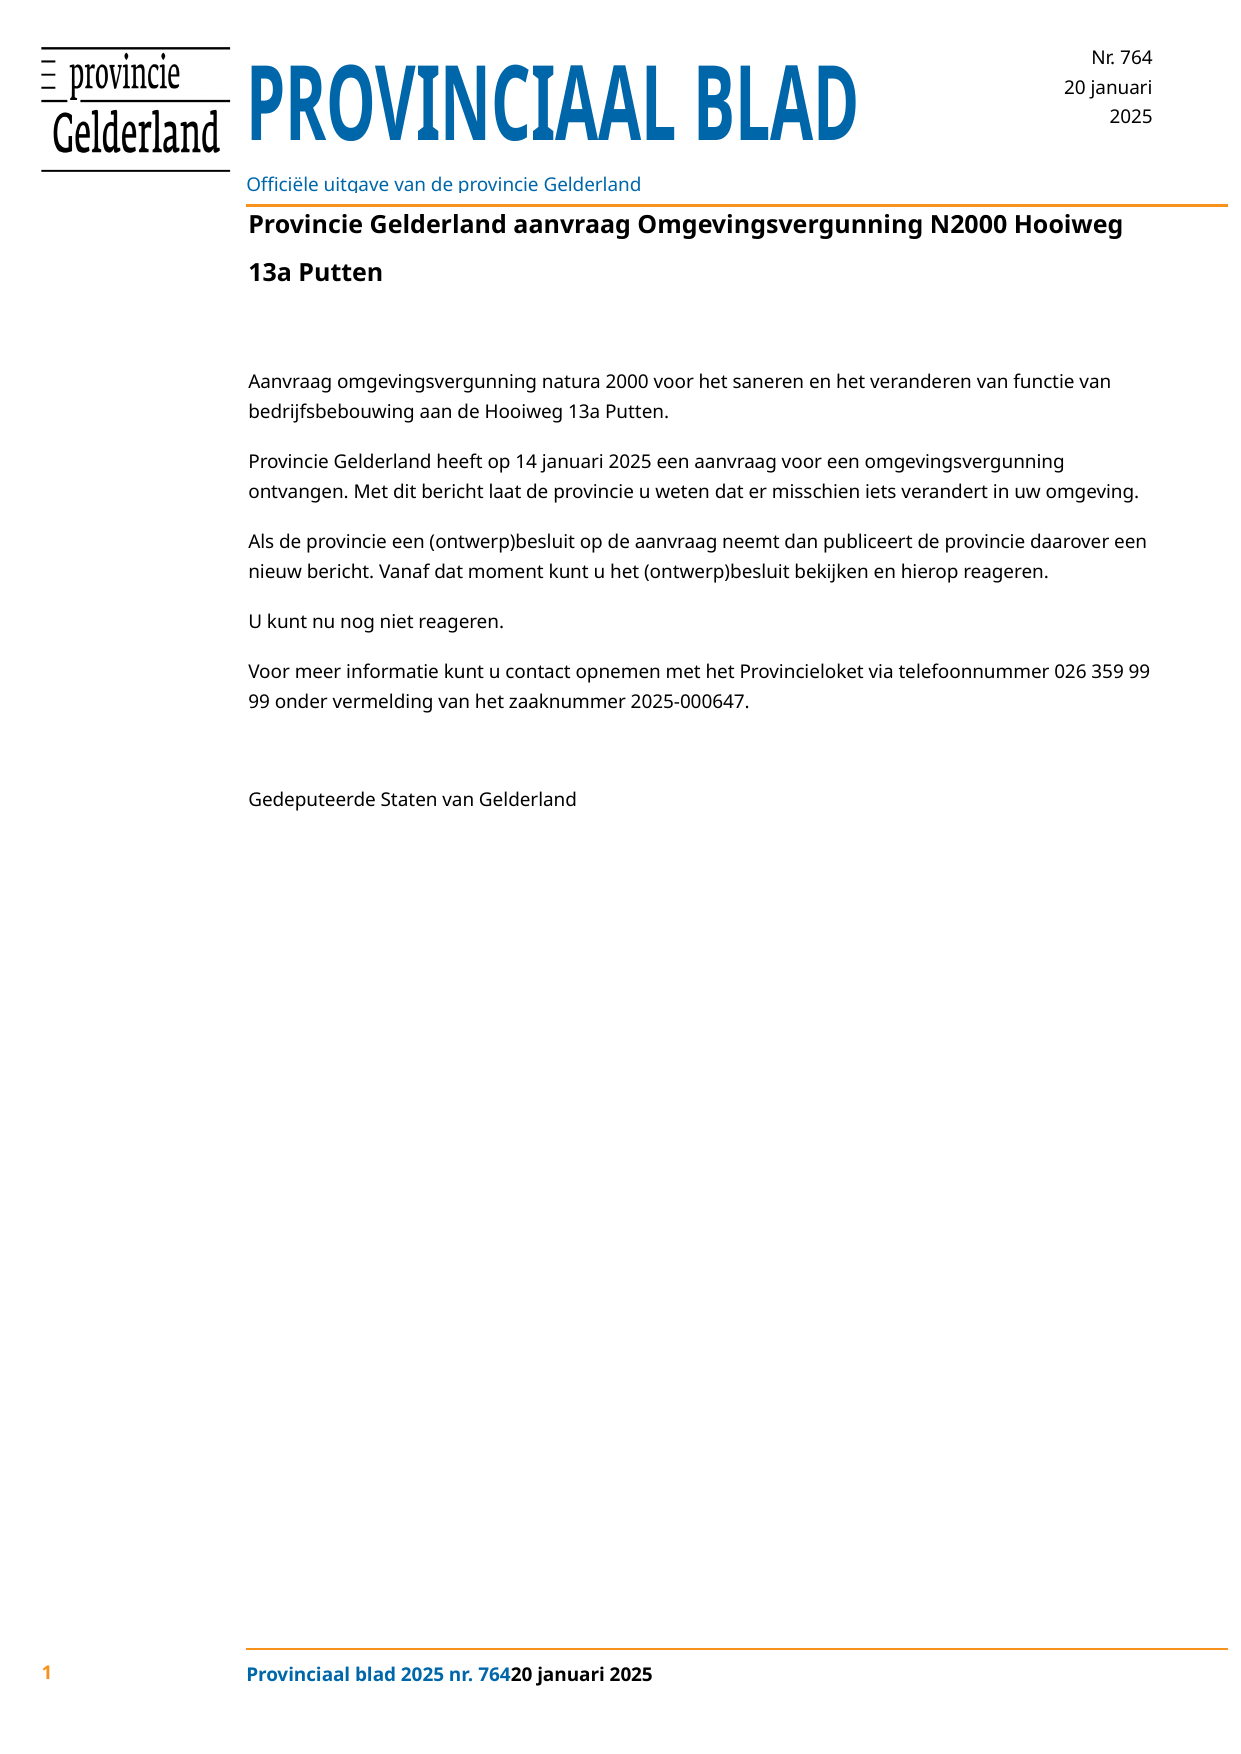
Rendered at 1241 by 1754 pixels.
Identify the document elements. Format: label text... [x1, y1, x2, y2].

picture [41, 47, 231, 172]
text Voor meer informatie kunt u contact opnemen met het Provincieloket via telefoonnummer 026 359 99 99 onder vermelding van het zaaknummer 2025-000647. [248, 659, 1152, 714]
text Provincie Gelderland aanvraag Omgevingsvergunning N2000 Hooiweg 13a Putten [248, 207, 1152, 288]
text Provincie Gelderland heeft op 14 januari 2025 een aanvraag voor een omgevingsvergunning ontvangen. Met dit bericht laat de provincie u weten dat er misschien iets verandert in uw omgeving. [248, 448, 1152, 504]
text Gedeputeerde Staten van Gelderland [248, 787, 1152, 812]
text Aanvraag omgevingsvergunning natura 2000 voor het saneren en het veranderen van functie van bedrijfsbebouwing aan de Hooiweg 13a Putten. [248, 368, 1152, 424]
text U kunt nu nog niet reageren. [248, 608, 1152, 634]
text Als de provincie een (ontwerp)besluit op de aanvraag neemt dan publiceert de provincie daarover een nieuw bericht. Vanaf dat moment kunt u het (ontwerp)besluit bekijken en hierop reageren. [248, 528, 1152, 584]
